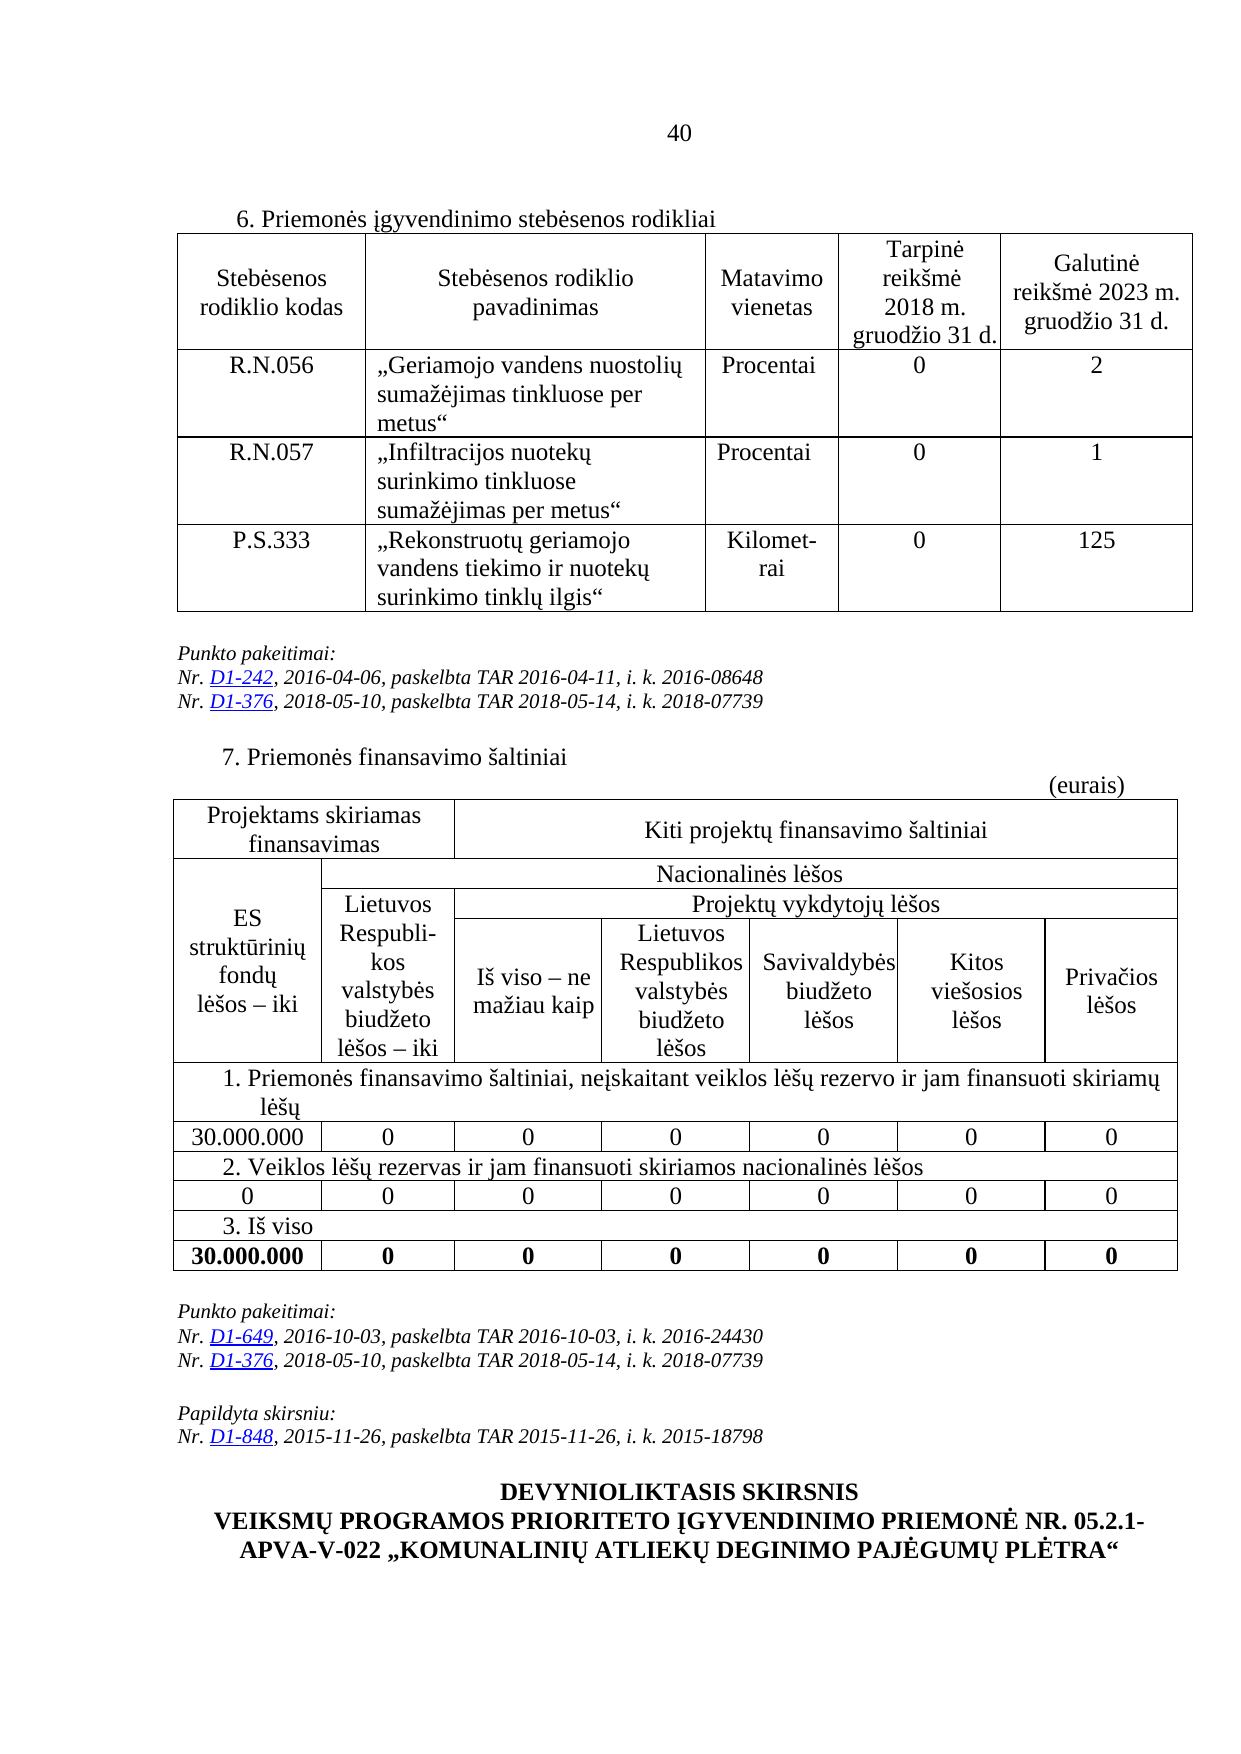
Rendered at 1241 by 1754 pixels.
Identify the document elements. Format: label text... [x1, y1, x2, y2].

text 7. Priemonės finansavimo šaltiniai [177, 742, 1181, 771]
table_cell Procentai [706, 438, 838, 524]
text Nr. D1-848, 2015-11-26, paskelbta TAR 2015-11-26, i. k. 2015-18798 [177, 1424, 1181, 1448]
text Nr. D1-649, 2016-10-03, paskelbta TAR 2016-10-03, i. k. 2016-24430 [177, 1323, 1181, 1348]
text (eurais) [177, 771, 1181, 799]
table_cell 0 [1046, 1241, 1177, 1270]
text VEIKSMŲ PROGRAMOS PRIORITETO ĮGYVENDINIMO PRIEMONĖ NR. 05.2.1- APVA-V-022 „KOMUNALINIŲ ATLIEKŲ DEGINIMO PAJĖGUMŲ PLĖTRA“ [177, 1506, 1181, 1563]
table_cell 0 [455, 1122, 601, 1151]
table_header Stebėsenos rodiklio pavadinimas [366, 234, 705, 349]
table_cell „Infiltracijos nuotekų surinkimo tinkluose sumažėjimas per metus“ [366, 438, 705, 524]
table_cell Iš viso – ne mažiau kaip [455, 919, 601, 1062]
text DEVYNIOLIKTASIS SKIRSNIS [177, 1477, 1181, 1506]
table_cell 0 [898, 1122, 1044, 1151]
table_cell 125 [1001, 525, 1192, 611]
table_header Kiti projektų finansavimo šaltiniai [455, 800, 1177, 858]
table_cell 0 [1046, 1122, 1177, 1151]
table_cell 0 [455, 1241, 601, 1270]
table_header Tarpinė reikšmė 2018 m. gruodžio 31 d. [839, 234, 1000, 349]
table_cell 0 [898, 1181, 1044, 1210]
table_cell R.N.057 [178, 438, 365, 524]
table_cell „Rekonstruotų geriamojo vandens tiekimo ir nuotekų surinkimo tinklų ilgis“ [366, 525, 705, 611]
table_header Matavimo vienetas [706, 234, 838, 349]
table_cell Lietuvos Respubli- kos valstybės biudžeto lėšos – iki [322, 889, 454, 1062]
text Nr. D1-376, 2018-05-10, paskelbta TAR 2018-05-14, i. k. 2018-07739 [177, 1348, 1181, 1372]
table_cell 1 [1001, 438, 1192, 524]
table_cell „Geriamojo vandens nuostolių sumažėjimas tinkluose per metus“ [366, 350, 705, 436]
table_cell Procentai [706, 350, 838, 436]
text Punkto pakeitimai: [177, 1299, 1181, 1323]
text Nr. D1-376, 2018-05-10, paskelbta TAR 2018-05-14, i. k. 2018-07739 [177, 689, 1181, 713]
table_cell Lietuvos Respublikos valstybės biudžeto lėšos [602, 919, 749, 1062]
table_cell 0 [174, 1181, 321, 1210]
text Punkto pakeitimai: [177, 641, 1181, 665]
table_cell Savivaldybės biudžeto lėšos [750, 919, 897, 1062]
table_cell 2. Veiklos lėšų rezervas ir jam finansuoti skiriamos nacionalinės lėšos [174, 1152, 1177, 1180]
table_cell 1. Priemonės finansavimo šaltiniai, neįskaitant veiklos lėšų rezervo ir jam finansuoti skiriamų lėšų [174, 1063, 1177, 1121]
table_cell 30.000.000 [174, 1241, 321, 1270]
table_header Projektams skiriamas finansavimas [174, 800, 454, 858]
table_cell Privačios lėšos [1046, 919, 1177, 1062]
text Papildyta skirsniu: [177, 1400, 1181, 1424]
table_cell 0 [602, 1241, 749, 1270]
table_cell 0 [750, 1122, 897, 1151]
table_cell 3. Iš viso [174, 1211, 1177, 1240]
table_cell ES struktūrinių fondų lėšos – iki [174, 859, 321, 1062]
table_header Galutinė reikšmė 2023 m. gruodžio 31 d. [1001, 234, 1192, 349]
table_cell Projektų vykdytojų lėšos [455, 889, 1177, 917]
table_cell 0 [602, 1122, 749, 1151]
table_cell P.S.333 [178, 525, 365, 611]
table_cell 0 [455, 1181, 601, 1210]
table_cell 0 [839, 525, 1000, 611]
table_cell 0 [898, 1241, 1044, 1270]
table_cell 0 [839, 350, 1000, 436]
table_cell R.N.056 [178, 350, 365, 436]
table_cell 2 [1001, 350, 1192, 436]
table_cell 0 [322, 1122, 454, 1151]
table_cell 0 [322, 1241, 454, 1270]
table_cell 0 [750, 1181, 897, 1210]
table_cell 0 [602, 1181, 749, 1210]
table_cell 0 [750, 1241, 897, 1270]
table_header Stebėsenos rodiklio kodas [178, 234, 365, 349]
table_cell 0 [1046, 1181, 1177, 1210]
table_cell Nacionalinės lėšos [322, 859, 1177, 888]
text Nr. D1-242, 2016-04-06, paskelbta TAR 2016-04-11, i. k. 2016-08648 [177, 665, 1181, 689]
table_cell Kitos viešosios lėšos [898, 919, 1044, 1062]
table_cell 0 [322, 1181, 454, 1210]
table_cell Kilomet-rai [706, 525, 838, 611]
table_cell 30.000.000 [174, 1122, 321, 1151]
table_cell 0 [839, 438, 1000, 524]
text 6. Priemonės įgyvendinimo stebėsenos rodikliai [177, 204, 1181, 233]
